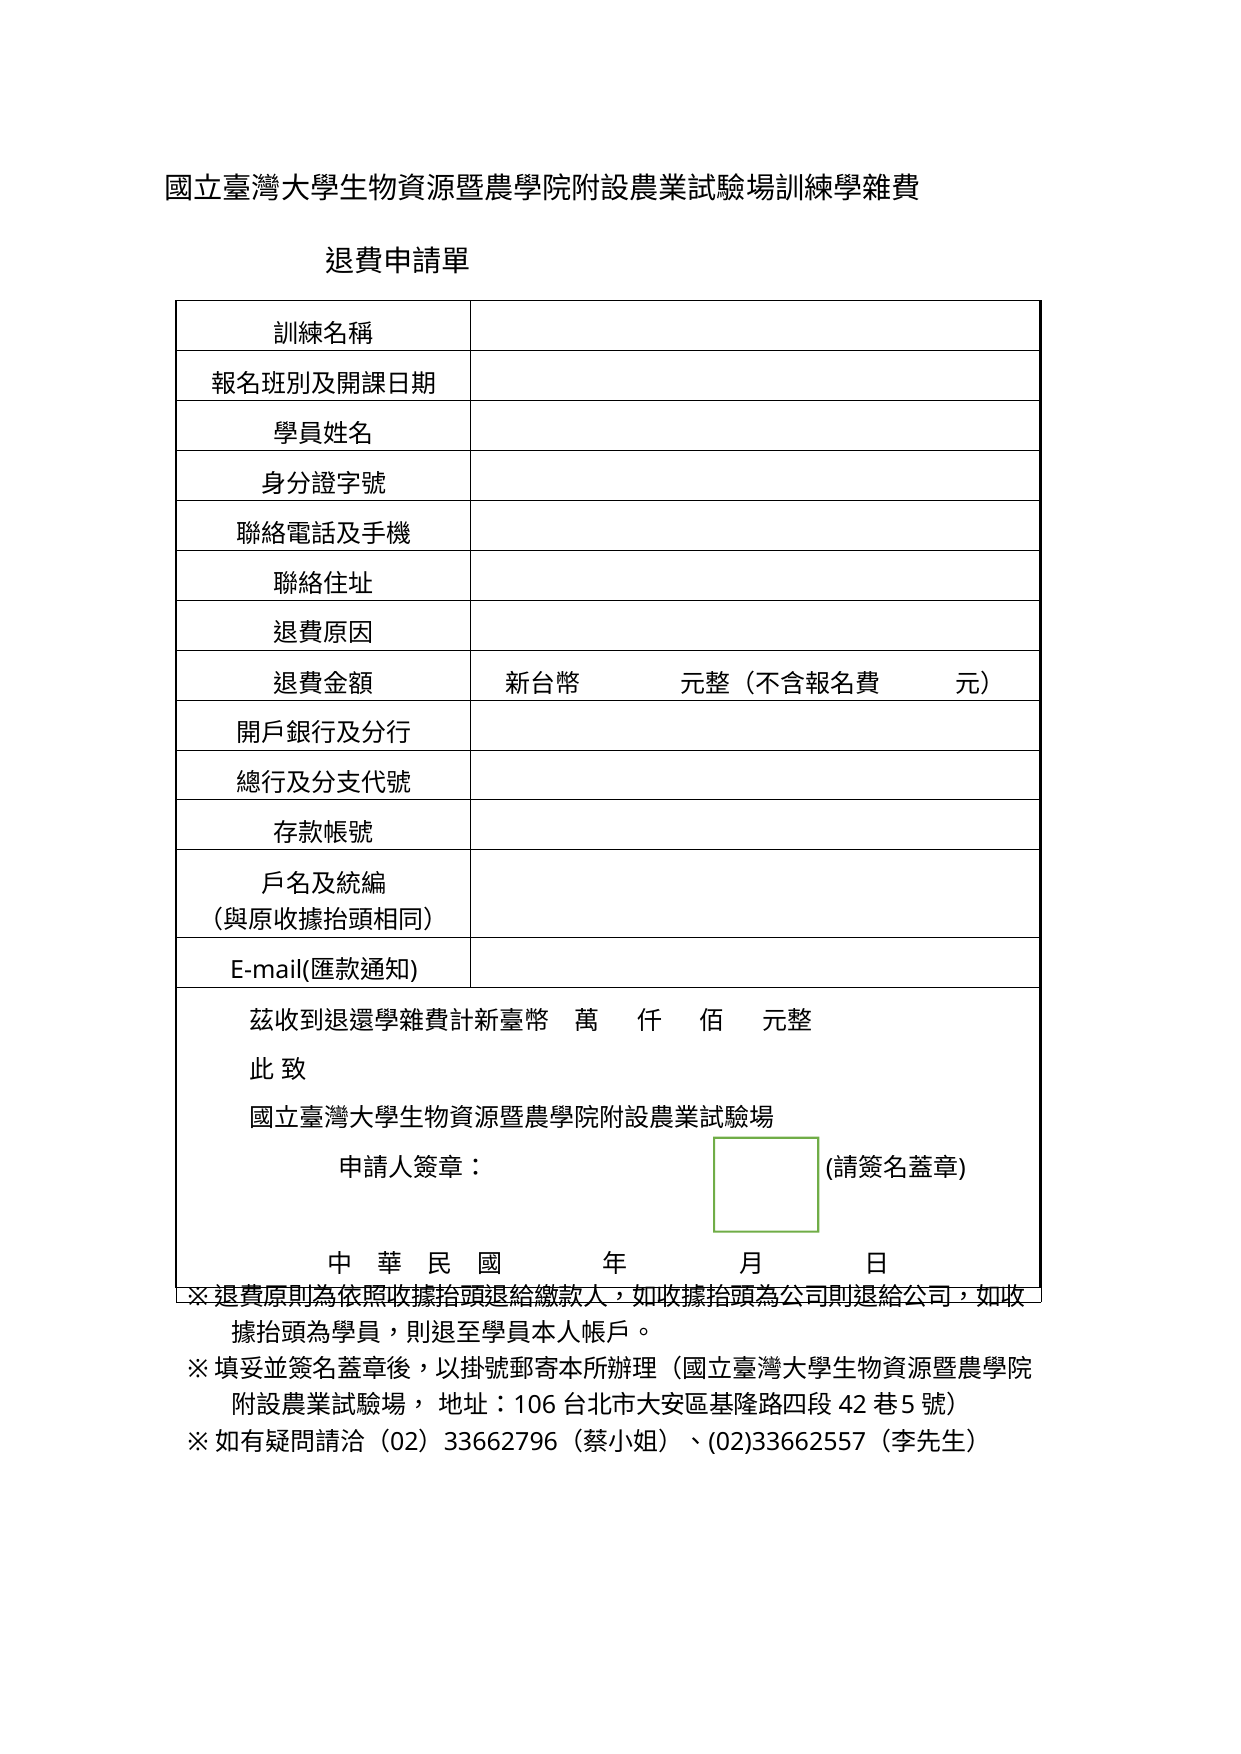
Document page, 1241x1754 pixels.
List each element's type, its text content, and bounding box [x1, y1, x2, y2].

text ※ 填妥並簽名蓋章後，以掛號郵寄本所辦理（國立臺灣大學生物資源暨農學院附設農業試驗場， 地址：106 台北市大安區基隆路四段 42 巷 5 號） [187, 1351, 1050, 1421]
table_cell [471, 401, 1039, 450]
table_cell [471, 850, 1039, 937]
table_cell 退費金額 [177, 651, 470, 699]
table_cell 戶名及統編 （與原收據抬頭相同） [177, 850, 470, 937]
text ※ 如有疑問請洽（02）33662796（蔡小姐）、(02)33662557（李先生） [187, 1423, 1065, 1457]
table_cell 存款帳號 [177, 800, 470, 849]
table_cell [471, 501, 1039, 550]
text ※ 退費原則為依照收據抬頭退給繳款人，如收據抬頭為公司則退給公司，如收據抬頭為學員，則退至學員本人帳戶。 [187, 1279, 1050, 1349]
table_cell 退費原因 [177, 601, 470, 649]
title 國立臺灣大學生物資源暨農學院附設農業試驗場訓練學雜費退費申請單 [164, 167, 927, 279]
table_cell [471, 451, 1039, 500]
table_cell 新台幣 元整（不含報名費 元） [471, 651, 1039, 699]
table_header 訓練名稱 [177, 301, 470, 350]
table_cell [471, 601, 1039, 649]
table_cell 聯絡住址 [177, 551, 470, 600]
table_header [471, 301, 1039, 350]
table_cell 學員姓名 [177, 401, 470, 450]
table_cell 開戶銀行及分行 [177, 701, 470, 749]
table_cell 聯絡電話及手機 [177, 501, 470, 550]
table_cell 報名班別及開課日期 [177, 351, 470, 400]
table_cell [471, 701, 1039, 749]
table_cell [471, 351, 1039, 400]
table_cell 身分證字號 [177, 451, 470, 500]
table_cell 茲收到退還學雜費計新臺幣 萬 仟 佰 元整此 致 國立臺灣大學生物資源暨農學院附設農業試驗場 申請人簽章： (請簽名蓋章) 中 華 民 國 年 月 日 [177, 988, 1039, 1287]
table_cell [471, 551, 1039, 600]
table_cell [471, 800, 1039, 849]
table_cell [471, 938, 1039, 987]
table_cell 總行及分支代號 [177, 751, 470, 799]
table_cell E-mail(匯款通知) [177, 938, 470, 987]
table_cell [471, 751, 1039, 799]
